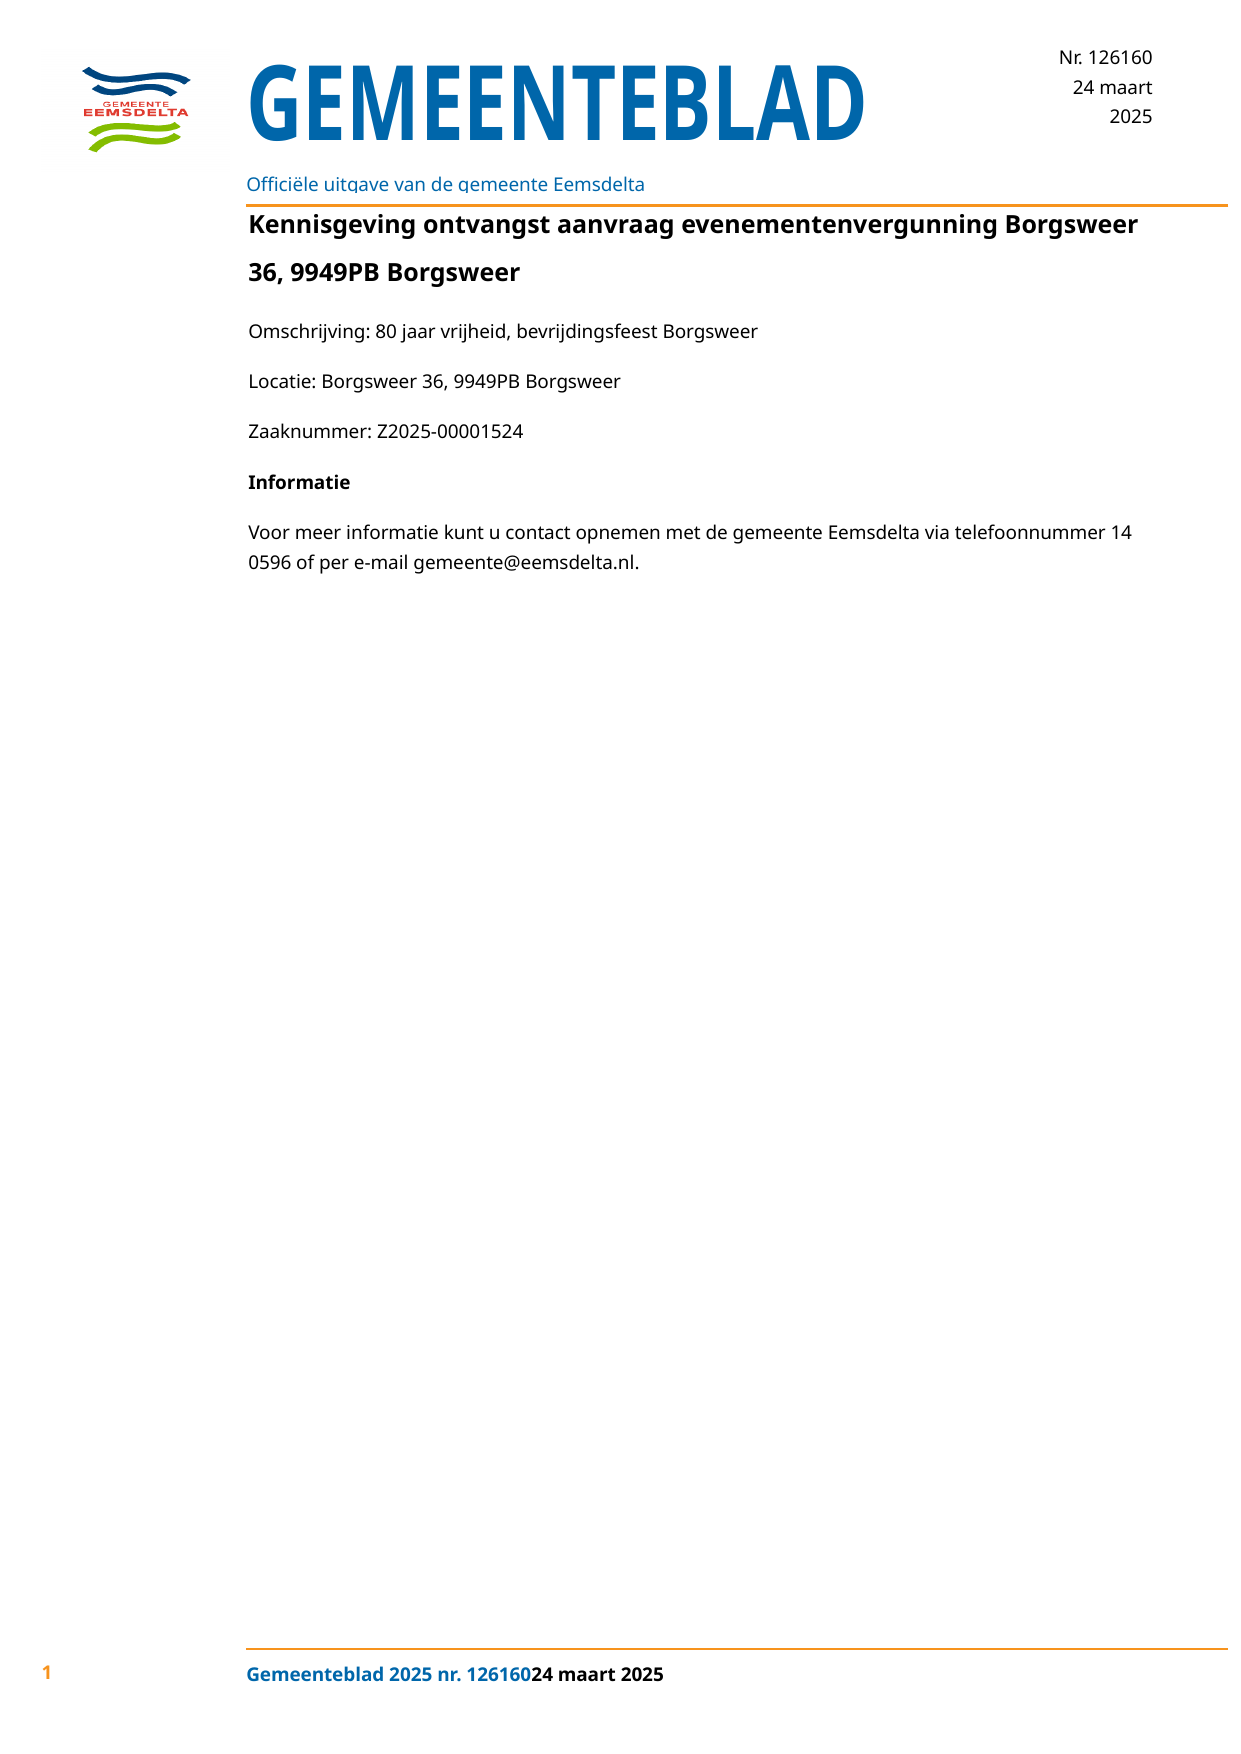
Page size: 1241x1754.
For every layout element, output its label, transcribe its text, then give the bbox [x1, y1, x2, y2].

text Omschrijving: 80 jaar vrijheid, bevrijdingsfeest Borgsweer [248, 318, 1152, 344]
text Locatie: Borgsweer 36, 9949PB Borgsweer [248, 368, 1152, 394]
text Informatie [248, 469, 1152, 495]
text Voor meer informatie kunt u contact opnemen met de gemeente Eemsdelta via telefoonnummer 14 0596 of per e-mail gemeente@eemsdelta.nl. [248, 519, 1152, 575]
picture [41, 47, 231, 172]
text Zaaknummer: Z2025-00001524 [248, 419, 1152, 444]
text Kennisgeving ontvangst aanvraag evenementenvergunning Borgsweer 36, 9949PB Borgsweer [248, 207, 1152, 288]
